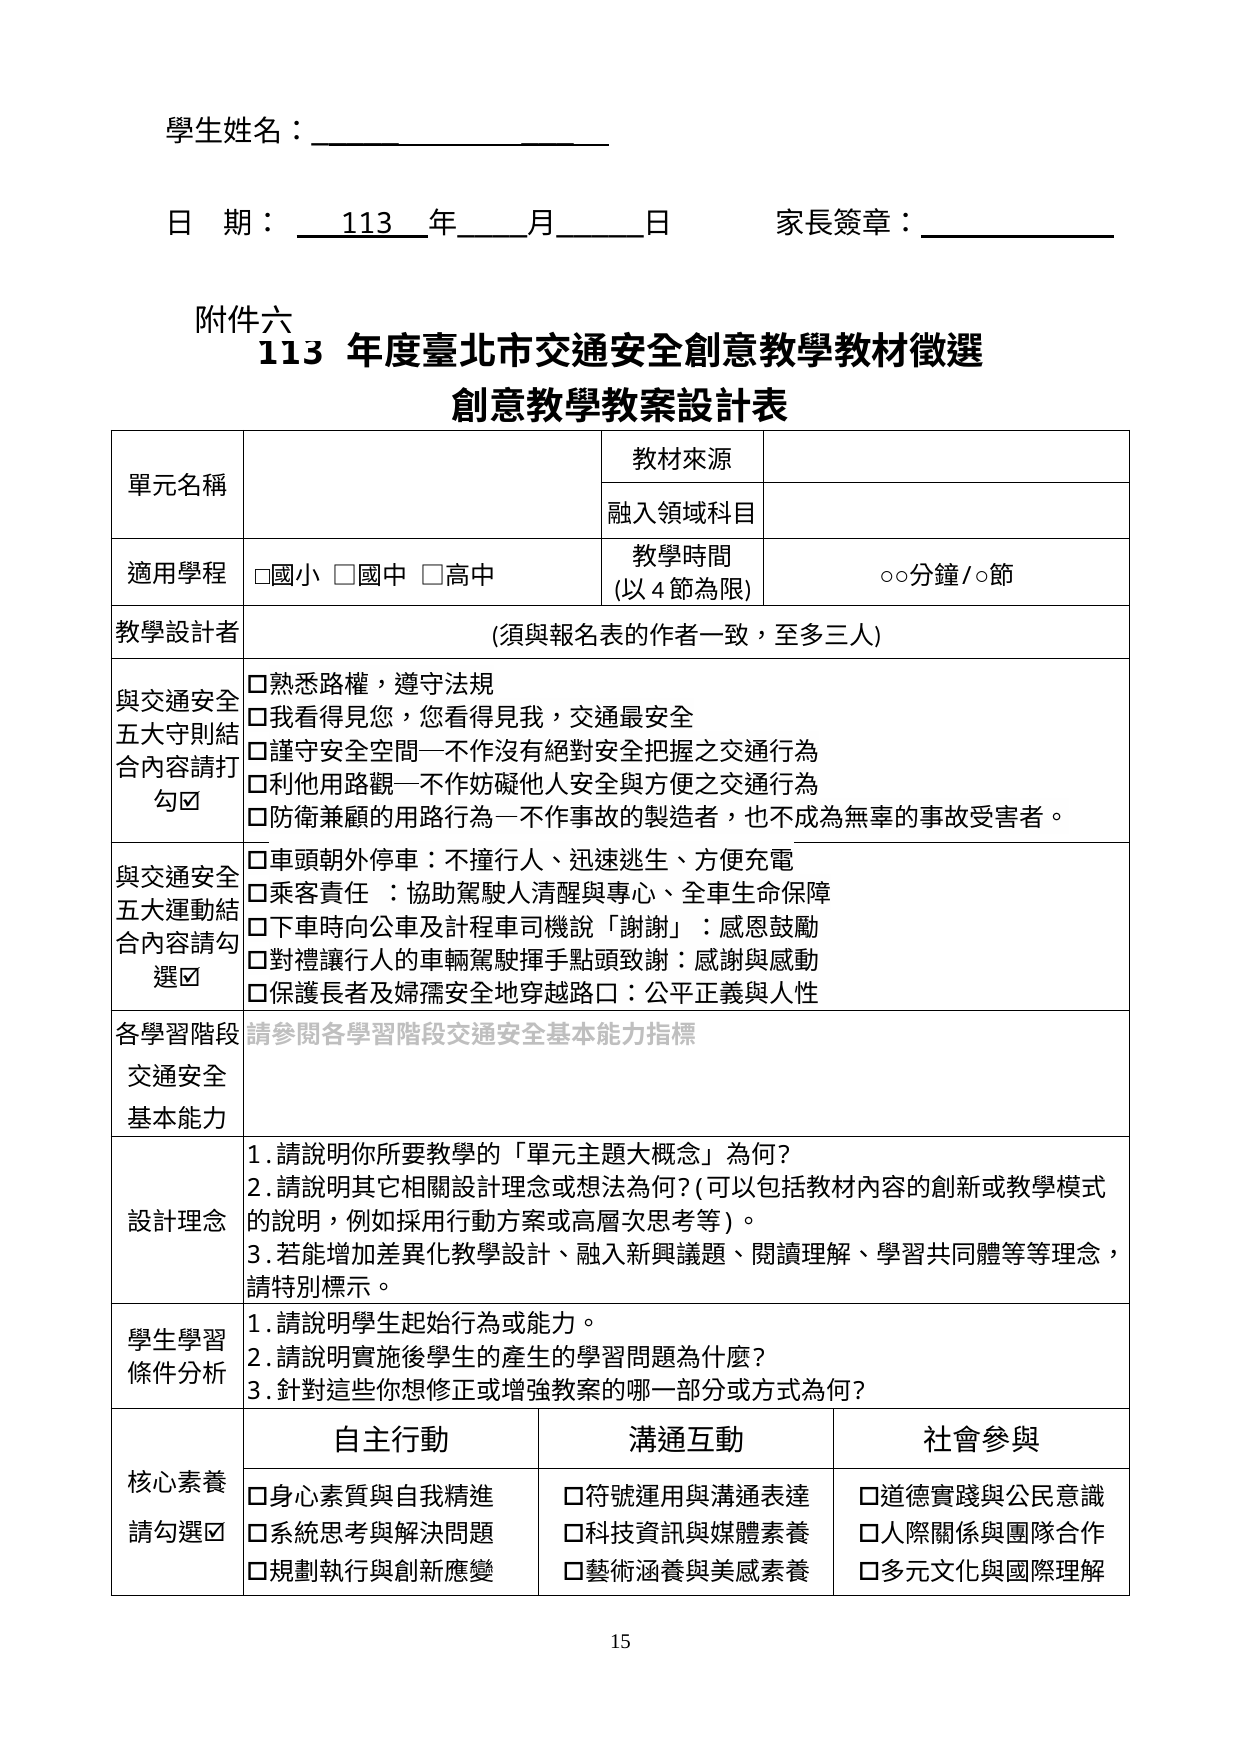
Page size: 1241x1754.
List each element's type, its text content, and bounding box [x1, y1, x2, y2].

table_cell 車頭朝外停車：不撞行人、迅速逃生、方便充電 乘客責任 ：協助駕駛人清醒與專心、全車生命保障 下車時向公車及計程車司機說「謝謝」：感恩鼓勵 對禮讓行人的車輛駕駛揮手點頭致謝：感謝與感動 保護長者及婦孺安全地穿越路口：公平正義與人性 [244, 843, 1129, 1009]
table_cell 與交通安全 五大運動結合內容請勾選 [112, 843, 243, 1009]
table_cell [764, 483, 1129, 538]
text 學生姓名：_____ ___ [165, 75, 1075, 150]
table_header 單元名稱 [112, 431, 243, 538]
table_cell 道德實踐與公民意識 人際關係與團隊合作 多元文化與國際理解 [834, 1469, 1129, 1594]
table_header 教材來源 [602, 431, 763, 482]
text 日 期： 113 年____月_____日 家長簽章：___________ [165, 196, 1125, 242]
text 創意教學教案設計表 [165, 376, 1075, 430]
text 附件六 [180, 295, 307, 333]
table_cell 自主行動 [244, 1409, 538, 1467]
table_cell 適用學程 [112, 539, 243, 605]
table_cell 核心素養 請勾選 [112, 1409, 243, 1594]
table_cell ○○分鐘/○節 [764, 539, 1129, 605]
table_cell 身心素質與自我精進 系統思考與解決問題 規劃執行與創新應變 [244, 1469, 538, 1594]
table_cell 符號運用與溝通表達 科技資訊與媒體素養 藝術涵養與美感素養 [539, 1469, 833, 1594]
table_cell 溝通互動 [539, 1409, 833, 1467]
text 113 年度臺北市交通安全創意教學教材徵選 [165, 321, 1075, 376]
table_header [764, 431, 1129, 482]
table_cell 與交通安全 五大守則結合內容請打勾 [112, 659, 243, 842]
table_cell 各學習階段交通安全 基本能力 [112, 1011, 243, 1136]
table_cell 社會參與 [834, 1409, 1129, 1467]
table_cell 請參閱各學習階段交通安全基本能力指標 [244, 1011, 1129, 1136]
table_cell 1.請說明你所要教學的「單元主題大概念」為何? 2.請說明其它相關設計理念或想法為何?(可以包括教材內容的創新或教學模式的說明，例如採用行動方案或高層次思考等)。 3.若能增加差異化教學設計、融入新興議題、閱讀理解、學習共同體等等理念，請特別標示。 [244, 1137, 1129, 1303]
table_cell (須與報名表的作者一致，至多三人) [244, 606, 1129, 657]
table_cell □國小 □國中 □高中 [244, 539, 601, 605]
table_cell 1.請說明學生起始行為或能力。 2.請說明實施後學生的產生的學習問題為什麼? 3.針對這些你想修正或增強教案的哪一部分或方式為何? [244, 1304, 1129, 1408]
table_cell 設計理念 [112, 1137, 243, 1303]
table_cell 熟悉路權，遵守法規 我看得見您，您看得見我，交通最安全 謹守安全空間─不作沒有絕對安全把握之交通行為 利他用路觀─不作妨礙他人安全與方便之交通行為 防衛兼顧的用路行為—不作事故的製造者，也不成為無辜的事故受害者。 [244, 659, 1129, 842]
table_cell 教學設計者 [112, 606, 243, 657]
table_cell 教學時間 (以4節為限) [602, 539, 763, 605]
table_header [244, 431, 601, 538]
table_cell 融入領域科目 [602, 483, 763, 538]
table_cell 學生學習 條件分析 [112, 1304, 243, 1408]
